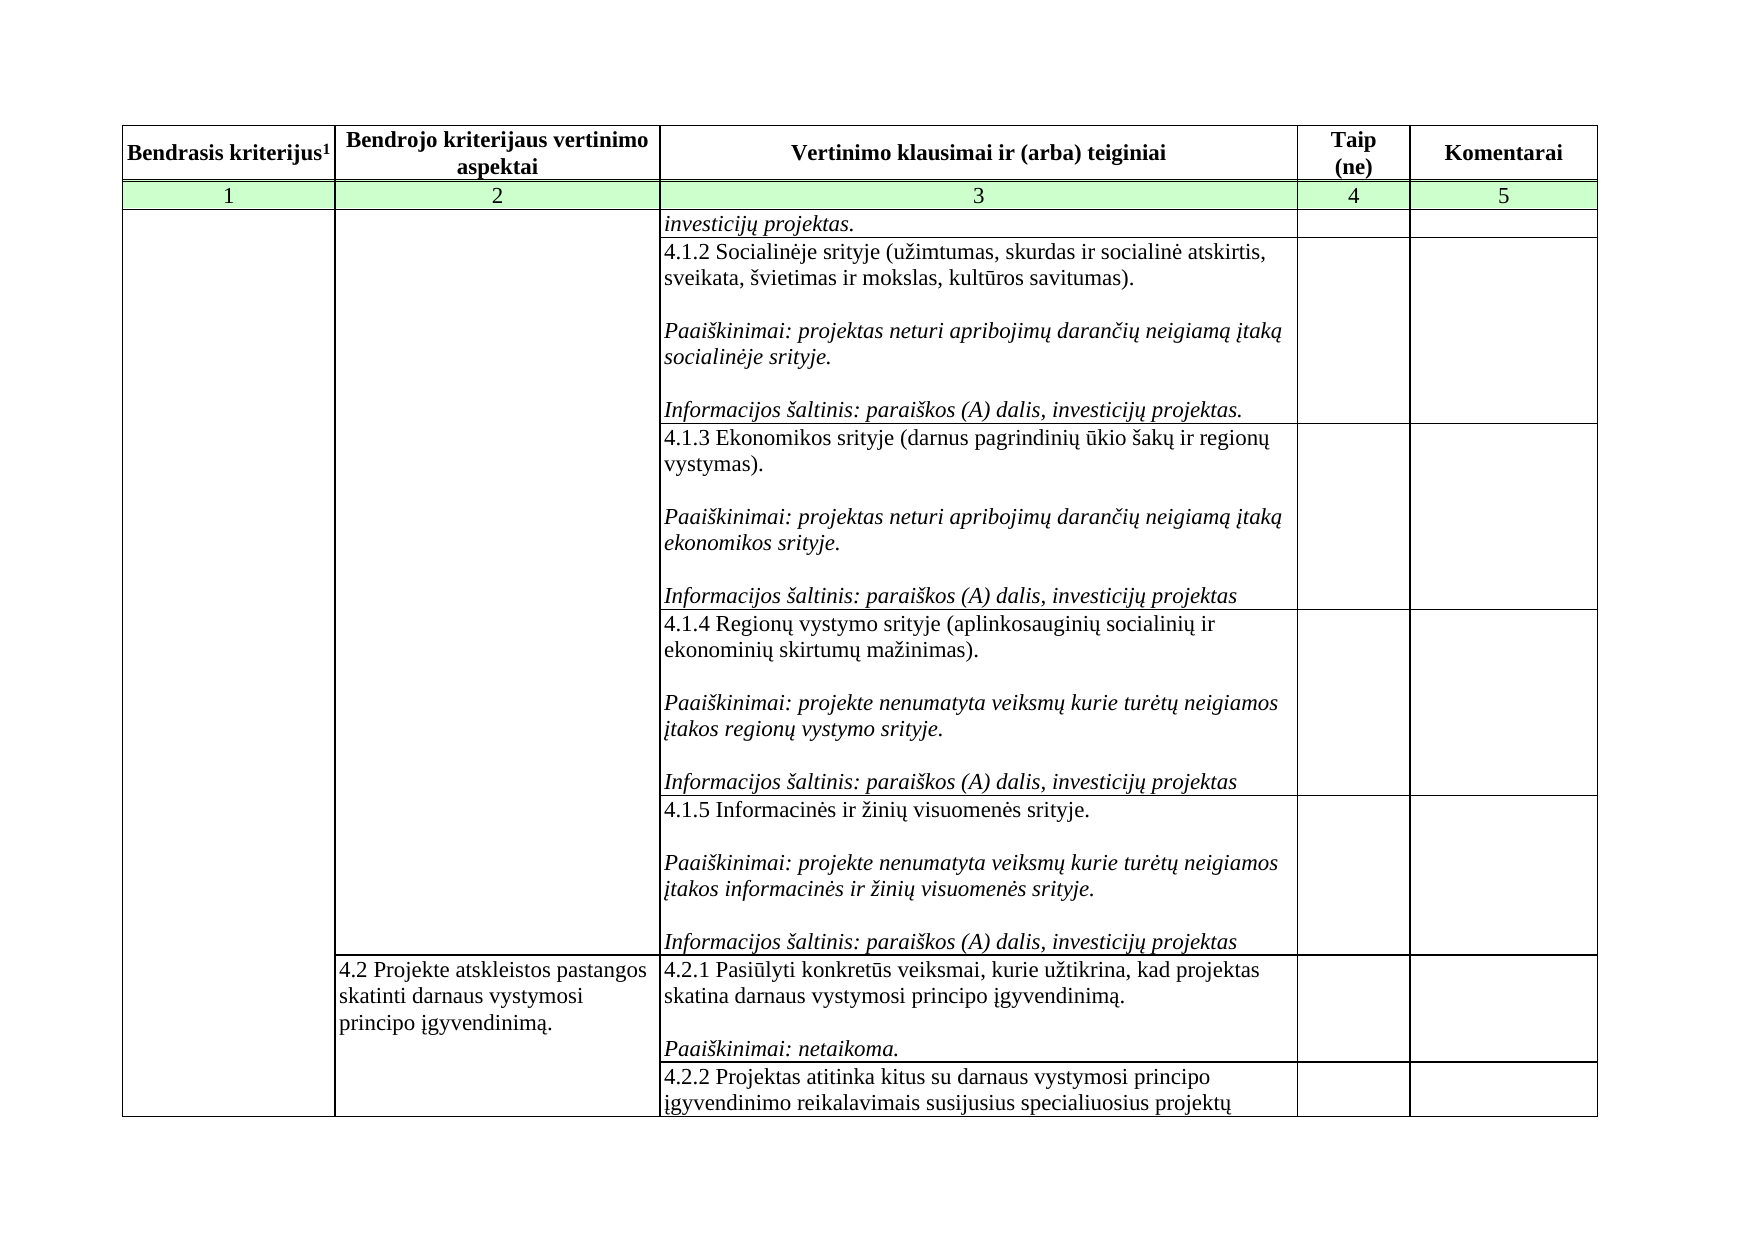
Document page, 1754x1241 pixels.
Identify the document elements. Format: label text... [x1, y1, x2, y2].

table_cell [1411, 424, 1597, 608]
table_cell 4.1.4 Regionų vystymo srityje (aplinkosauginių socialinių ir ekonominių skirtumų mažinimas). Paaiškinimai: projekte nenumatyta veiksmų kurie turėtų neigiamos įtakos regionų vystymo srityje. Informacijos šaltinis: paraiškos (A) dalis, investicijų projektas [661, 610, 1297, 794]
table_cell [336, 210, 659, 954]
table_cell [1298, 796, 1409, 954]
table_cell investicijų projektas. [661, 210, 1297, 236]
table_cell 2 [336, 182, 659, 208]
table_cell [1411, 956, 1597, 1061]
table_cell 1 [123, 182, 334, 208]
table_header Bendrojo kriterijaus vertinimo aspektai [336, 126, 659, 179]
table_cell [1298, 610, 1409, 794]
table_cell [123, 210, 334, 1116]
table_cell 4 [1298, 182, 1409, 208]
table_cell [1411, 210, 1597, 236]
table_cell [1411, 796, 1597, 954]
table_cell 5 [1411, 182, 1597, 208]
table_cell [1298, 210, 1409, 236]
table_cell 4.1.2 Socialinėje srityje (užimtumas, skurdas ir socialinė atskirtis, sveikata, švietimas ir mokslas, kultūros savitumas). Paaiškinimai: projektas neturi apribojimų darančių neigiamą įtaką socialinėje srityje. Informacijos šaltinis: paraiškos (A) dalis, investicijų projektas. [661, 238, 1297, 422]
table_cell 4.2 Projekte atskleistos pastangos skatinti darnaus vystymosi principo įgyvendinimą. [336, 956, 659, 1116]
table_cell 4.2.1 Pasiūlyti konkretūs veiksmai, kurie užtikrina, kad projektas skatina darnaus vystymosi principo įgyvendinimą. Paaiškinimai: netaikoma. [661, 956, 1297, 1061]
table_cell [1298, 1063, 1409, 1116]
table_cell 4.2.2 Projektas atitinka kitus su darnaus vystymosi principo įgyvendinimo reikalavimais susijusius specialiuosius projektų [661, 1063, 1297, 1116]
table_header Komentarai [1411, 126, 1597, 179]
table_cell [1411, 238, 1597, 422]
table_cell 3 [661, 182, 1297, 208]
table_cell [1298, 424, 1409, 608]
table_cell 4.1.3 Ekonomikos srityje (darnus pagrindinių ūkio šakų ir regionų vystymas). Paaiškinimai: projektas neturi apribojimų darančių neigiamą įtaką ekonomikos srityje. Informacijos šaltinis: paraiškos (A) dalis, investicijų projektas [661, 424, 1297, 608]
table_header Bendrasis kriterijus1 [123, 126, 334, 179]
table_header Taip (ne) [1298, 126, 1409, 179]
table_cell [1411, 1063, 1597, 1116]
table_header Vertinimo klausimai ir (arba) teiginiai [661, 126, 1297, 179]
table_cell [1411, 610, 1597, 794]
table_cell [1298, 956, 1409, 1061]
table_cell [1298, 238, 1409, 422]
table_cell 4.1.5 Informacinės ir žinių visuomenės srityje. Paaiškinimai: projekte nenumatyta veiksmų kurie turėtų neigiamos įtakos informacinės ir žinių visuomenės srityje. Informacijos šaltinis: paraiškos (A) dalis, investicijų projektas [661, 796, 1297, 954]
